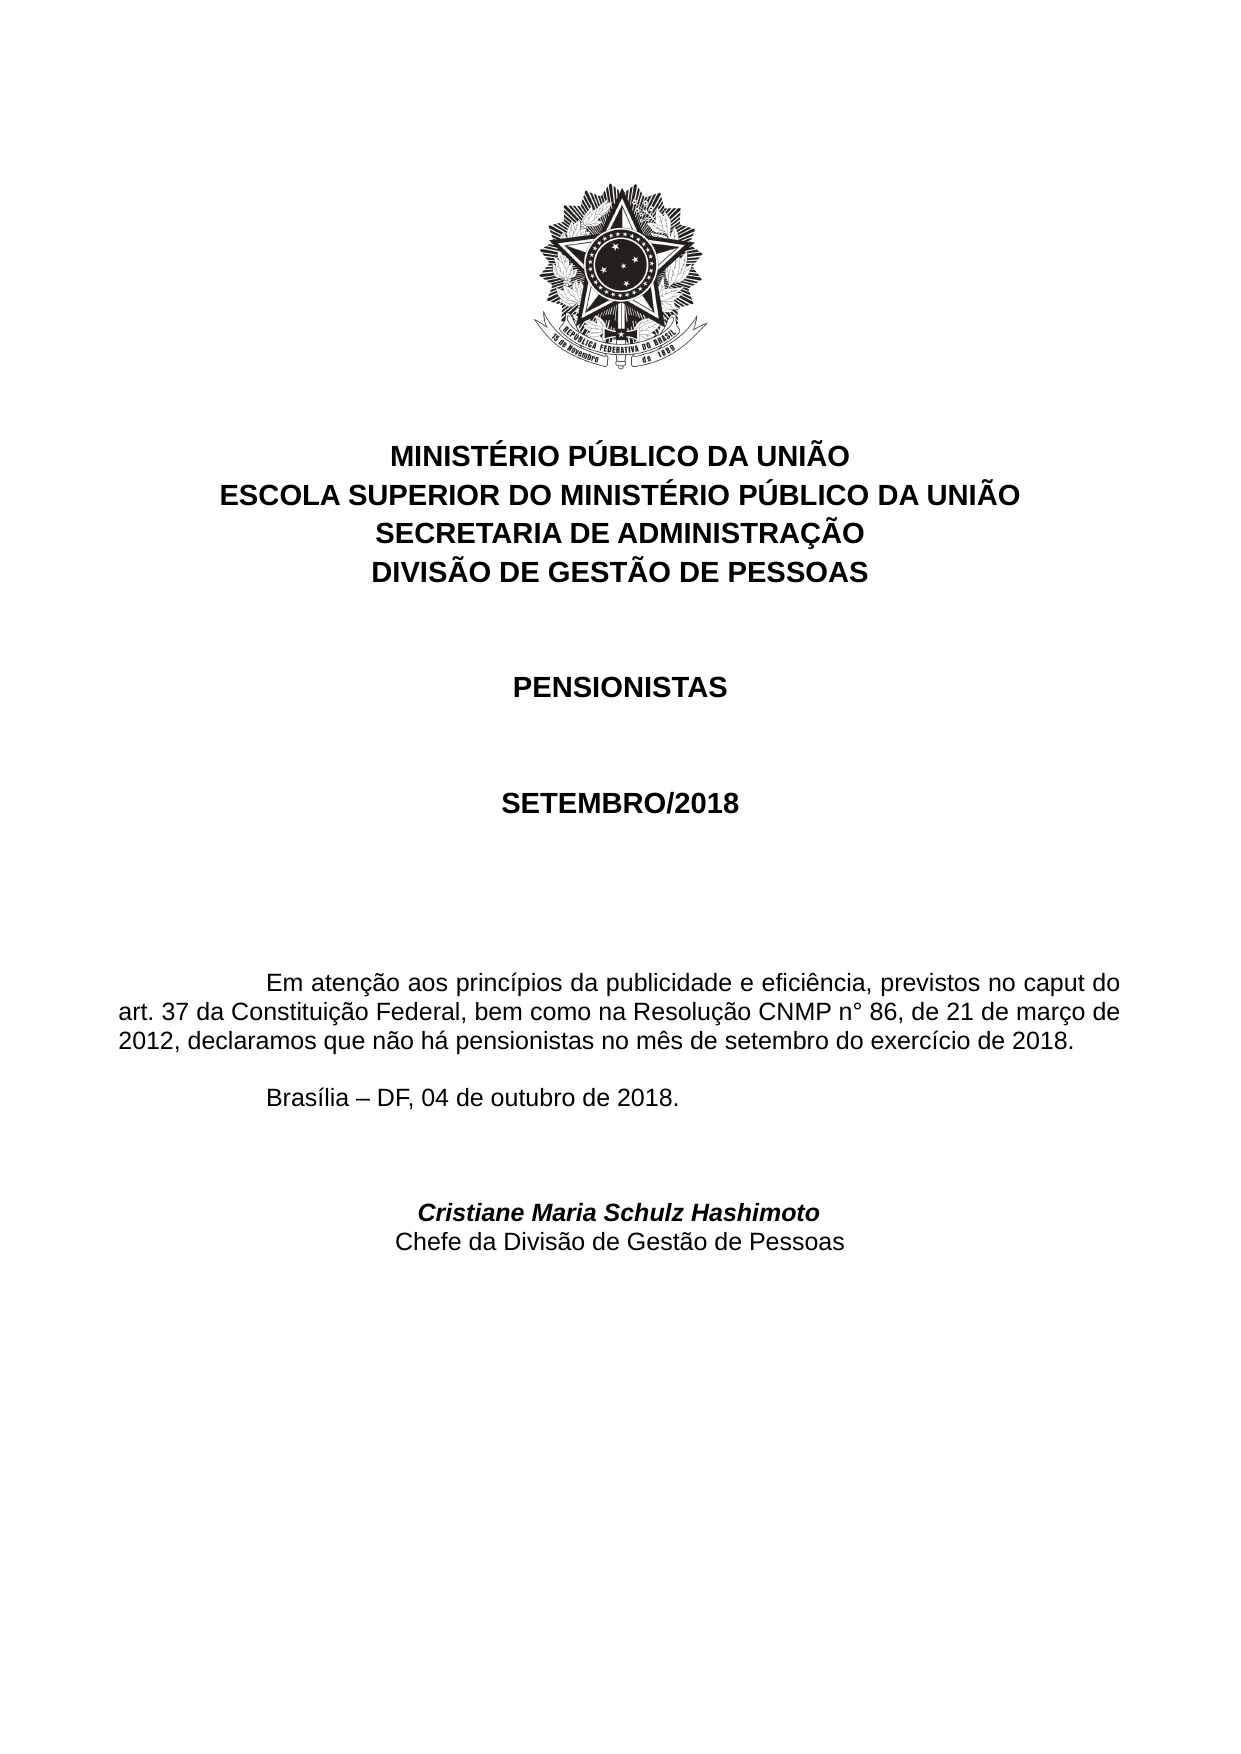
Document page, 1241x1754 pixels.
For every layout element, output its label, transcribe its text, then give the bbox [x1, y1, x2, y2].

text PENSIONISTAS [118, 670, 1122, 704]
text Chefe da Divisão de Gestão de Pessoas [118, 1227, 1122, 1256]
text Cristiane Maria Schulz Hashimoto [118, 1198, 1122, 1227]
text ESCOLA SUPERIOR DO MINISTÉRIO PÚBLICO DA UNIÃO [118, 478, 1122, 511]
picture [530, 182, 710, 371]
text DIVISÃO DE GESTÃO DE PESSOAS [118, 555, 1122, 588]
text MINISTÉRIO PÚBLICO DA UNIÃO [118, 439, 1122, 473]
text SETEMBRO/2018 [118, 786, 1122, 819]
text Brasília – DF, 04 de outubro de 2018. [118, 1083, 1122, 1112]
text SECRETARIA DE ADMINISTRAÇÃO [118, 516, 1122, 550]
text Em atenção aos princípios da publicidade e eficiência, previstos no caput do art. 37 da Constituição Federal, bem como na Resolução CNMP n° 86, de 21 de março de 2012, declaramos que não há pensionistas no mês de setembro do exercício de 2018. [118, 968, 1122, 1054]
